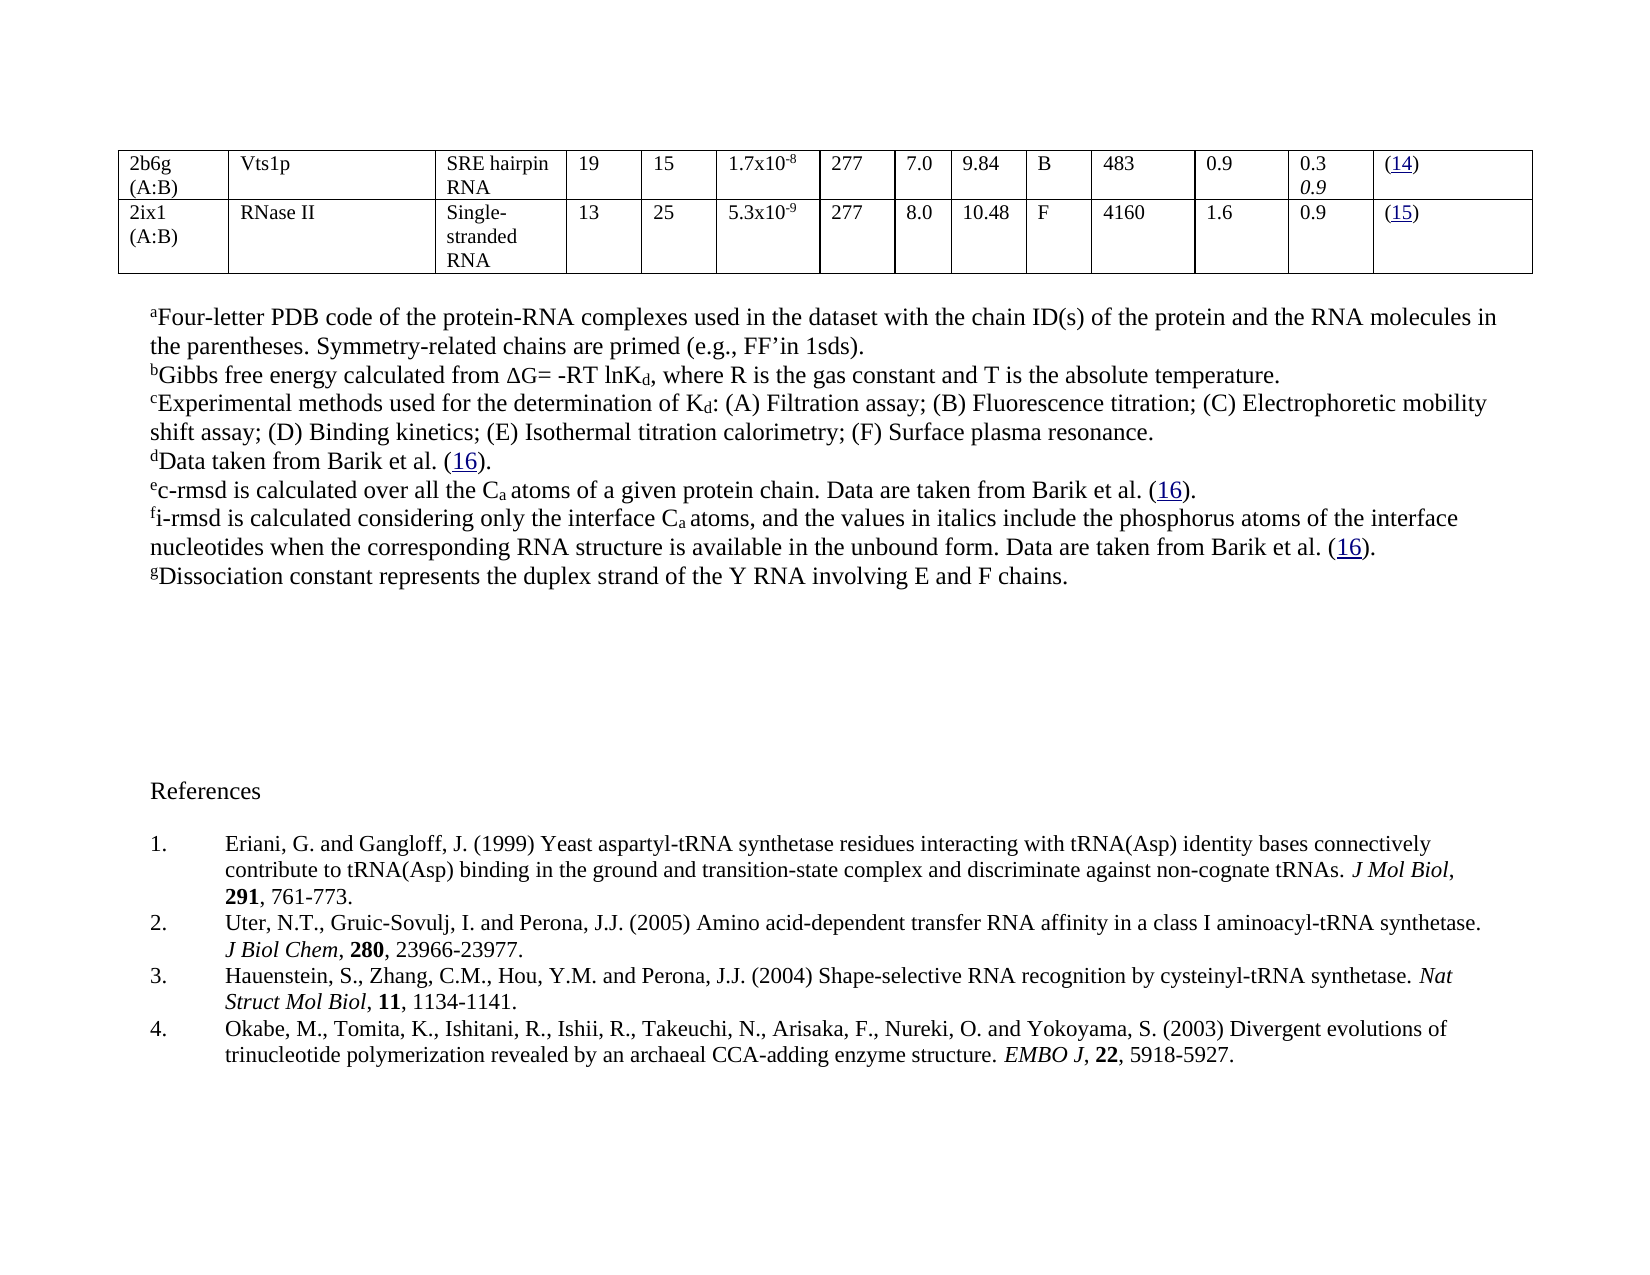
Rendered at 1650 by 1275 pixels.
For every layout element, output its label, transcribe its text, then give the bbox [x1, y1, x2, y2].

table_cell 25 [642, 200, 716, 272]
text ec-rmsd is calculated over all the Ca atoms of a given protein chain. Data are taken from Barik et al. (16). [150, 475, 1500, 503]
table_cell 15 [642, 151, 716, 199]
text References [150, 776, 1500, 805]
text 3. Hauenstein, S., Zhang, C.M., Hou, Y.M. and Perona, J.J. (2004) Shape-selective RNA recognition by cysteinyl-tRNA synthetase. Nat Struct Mol Biol, 11, 1134-1141. [150, 962, 1500, 1015]
text gDissociation constant represents the duplex strand of the Y RNA involving E and F chains. [150, 561, 1500, 590]
table_cell 8.0 [896, 200, 951, 272]
text 1. Eriani, G. and Gangloff, J. (1999) Yeast aspartyl-tRNA synthetase residues interacting with tRNA(Asp) identity bases connectively contribute to tRNA(Asp) binding in the ground and transition-state complex and discriminate against non-cognate tRNAs. J Mol Biol, 291, 761-773. [150, 830, 1500, 909]
table_cell 19 [567, 151, 641, 199]
table_cell 2b6g (A:B) [119, 151, 228, 199]
table_cell 4160 [1092, 200, 1194, 272]
text dData taken from Barik et al. (16). [150, 446, 1500, 475]
table_cell 7.0 [896, 151, 951, 199]
table_cell 0.9 [1196, 151, 1288, 199]
table_cell 13 [567, 200, 641, 272]
table_cell 0.3 0.9 [1289, 151, 1373, 199]
table_cell 9.84 [952, 151, 1026, 199]
table_cell 10.48 [952, 200, 1026, 272]
table_cell 1.7x10-8 [717, 151, 819, 199]
table_cell Vts1p [229, 151, 435, 199]
table_cell 277 [821, 151, 894, 199]
table_cell 483 [1092, 151, 1194, 199]
table_cell SRE hairpin RNA [436, 151, 566, 199]
table_cell RNase II [229, 200, 435, 272]
table_cell 1.6 [1196, 200, 1288, 272]
table_cell F [1027, 200, 1091, 272]
table_cell 5.3x10-9 [717, 200, 819, 272]
text 2. Uter, N.T., Gruic-Sovulj, I. and Perona, J.J. (2005) Amino acid-dependent transfer RNA affinity in a class I aminoacyl-tRNA synthetase. J Biol Chem, 280, 23966-23977. [150, 909, 1500, 962]
table_cell B [1027, 151, 1091, 199]
text 4. Okabe, M., Tomita, K., Ishitani, R., Ishii, R., Takeuchi, N., Arisaka, F., Nureki, O. and Yokoyama, S. (2003) Divergent evolutions of trinucleotide polymerization revealed by an archaeal CCA-adding enzyme structure. EMBO J, 22, 5918-5927. [150, 1015, 1500, 1067]
table_cell 0.9 [1289, 200, 1373, 272]
text fi-rmsd is calculated considering only the interface Ca atoms, and the values in italics include the phosphorus atoms of the interface nucleotides when the corresponding RNA structure is available in the unbound form. Data are taken from Barik et al. (16). [150, 503, 1500, 561]
text bGibbs free energy calculated from ΔG= -RT lnKd, where R is the gas constant and T is the absolute temperature. [150, 360, 1500, 388]
table_cell (15) [1374, 200, 1532, 272]
table_cell 2ix1 (A:B) [119, 200, 228, 272]
table_cell Single-stranded RNA [436, 200, 566, 272]
table_cell 277 [821, 200, 894, 272]
text aFour-letter PDB code of the protein-RNA complexes used in the dataset with the chain ID(s) of the protein and the RNA molecules in the parentheses. Symmetry-related chains are primed (e.g., FF’in 1sds). [150, 302, 1500, 360]
text cExperimental methods used for the determination of Kd: (A) Filtration assay; (B) Fluorescence titration; (C) Electrophoretic mobility shift assay; (D) Binding kinetics; (E) Isothermal titration calorimetry; (F) Surface plasma resonance. [150, 388, 1500, 446]
table_cell (14) [1374, 151, 1532, 199]
